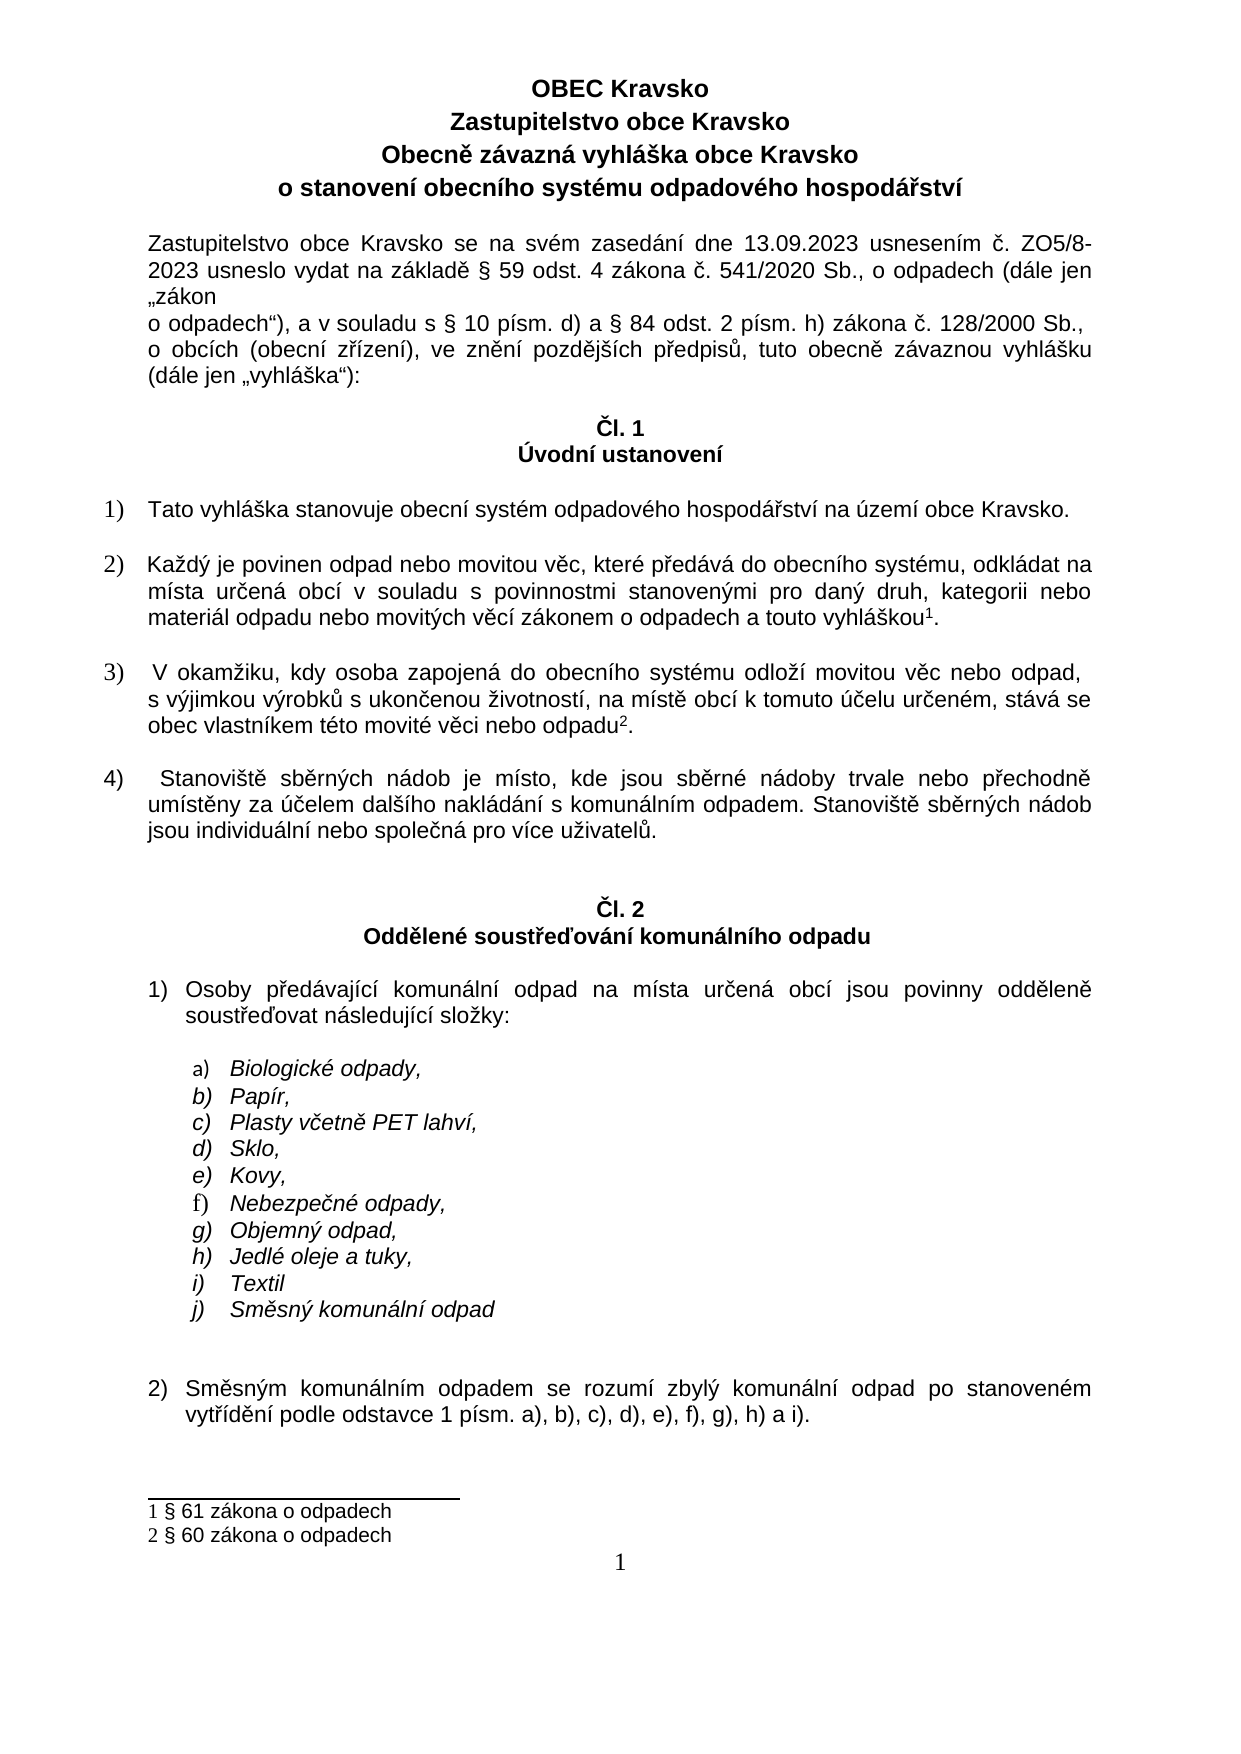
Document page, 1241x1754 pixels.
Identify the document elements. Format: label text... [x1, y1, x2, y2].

text Čl. 1 [148, 415, 1092, 441]
list Papír, [192, 1083, 1092, 1109]
list Kovy, [192, 1162, 1092, 1188]
list Biologické odpady, [192, 1054, 1092, 1083]
text Zastupitelstvo obce Kravsko [148, 107, 1092, 136]
list Každý je povinen odpad nebo movitou věc, které předává do obecního systému, odkládat na místa určená obcí v souladu s povinnostmi stanovenými pro daný druh, kategorii nebo materiál odpadu nebo movitých věcí zákonem o odpadech a touto vyhláškou. [103, 549, 1092, 631]
list § 61 zákona o odpadech [148, 1499, 1092, 1523]
text Oddělené soustřeďování komunálního odpadu [148, 923, 1092, 949]
subtitle Úvodní ustanovení [148, 441, 1092, 468]
list Směsný komunální odpad [192, 1296, 1092, 1322]
list Plasty včetně PET lahví, [192, 1109, 1092, 1135]
list Stanoviště sběrných nádob je místo, kde jsou sběrné nádoby trvale nebo přechodně umístěny za účelem dalšího nakládání s komunálním odpadem. Stanoviště sběrných nádob jsou individuální nebo společná pro více uživatelů. [103, 765, 1092, 844]
text Zastupitelstvo obce Kravsko se na svém zasedání dne 13.09.2023 usnesením č. ZO5/8-2023 usneslo vydat na základě § 59 odst. 4 zákona č. 541/2020 Sb., o odpadech (dále jen „zákon o odpadech“), a v souladu s § 10 písm. d) a § 84 odst. 2 písm. h) zákona č. 128/2000 Sb., o obcích (obecní zřízení), ve znění pozdějších předpisů, tuto obecně závaznou vyhlášku (dále jen „vyhláška“): [148, 230, 1092, 388]
text o stanovení obecního systému odpadového hospodářství [148, 173, 1092, 202]
list Objemný odpad, [192, 1217, 1092, 1243]
list Jedlé oleje a tuky, [192, 1243, 1092, 1269]
text OBEC Kravsko [148, 74, 1092, 103]
list Nebezpečné odpady, [192, 1188, 1092, 1217]
list Tato vyhláška stanovuje obecní systém odpadového hospodářství na území obce Kravsko. [103, 494, 1092, 523]
text Čl. 2 [148, 896, 1092, 923]
list Textil [192, 1269, 1092, 1296]
list § 60 zákona o odpadech [148, 1523, 1092, 1547]
text Obecně závazná vyhláška obce Kravsko [148, 140, 1092, 169]
list Směsným komunálním odpadem se rozumí zbylý komunální odpad po stanoveném vytřídění podle odstavce 1 písm. a), b), c), d), e), f), g), h) a i). [148, 1375, 1092, 1428]
list Sklo, [192, 1135, 1092, 1162]
list Osoby předávající komunální odpad na místa určená obcí jsou povinny odděleně soustřeďovat následující složky: [148, 976, 1092, 1028]
list V okamžiku, kdy osoba zapojená do obecního systému odloží movitou věc nebo odpad, s výjimkou výrobků s ukončenou životností, na místě obcí k tomuto účelu určeném, stává se obec vlastníkem této movité věci nebo odpadu. [103, 657, 1092, 738]
